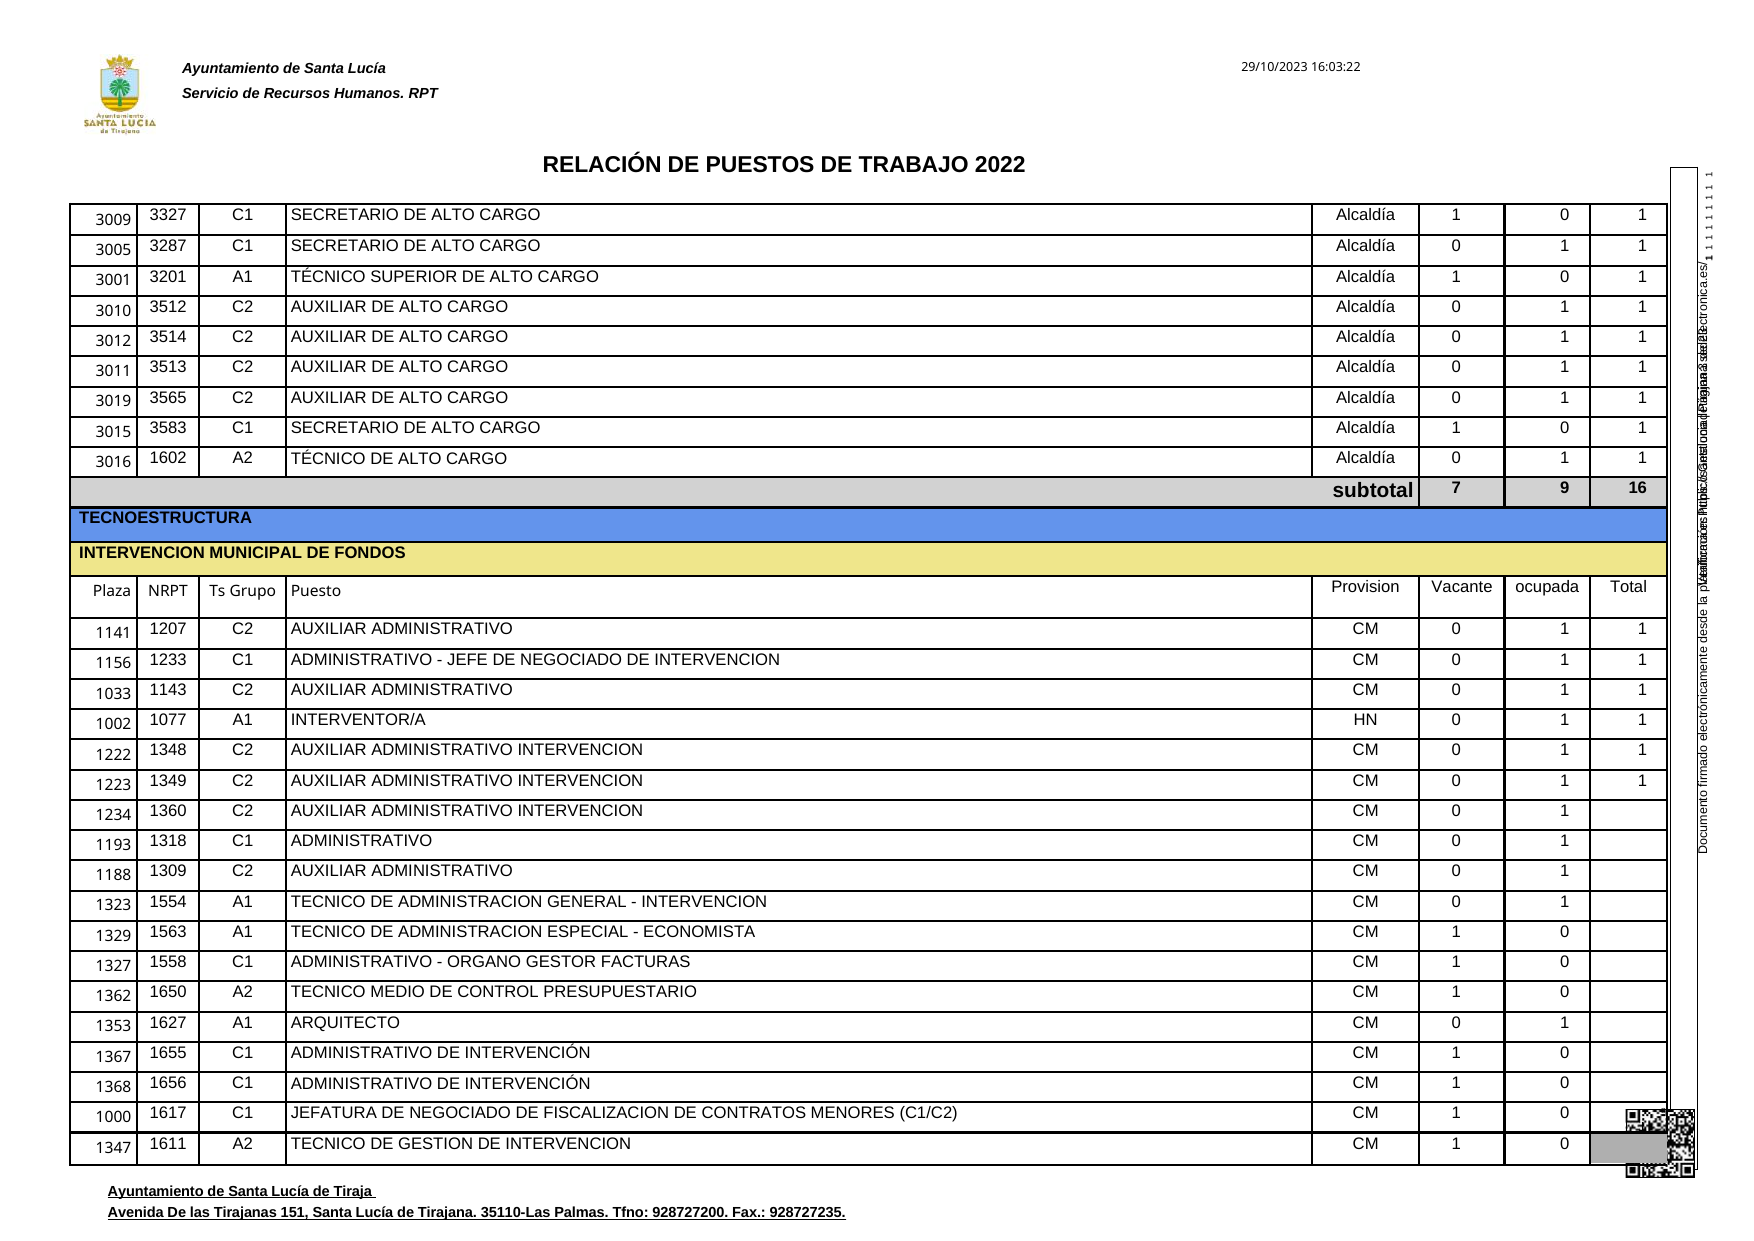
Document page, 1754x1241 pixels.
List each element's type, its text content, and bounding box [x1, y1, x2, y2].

table_cell 0 [1506, 952, 1589, 980]
table_cell 1 [1506, 388, 1589, 416]
table_cell Ts Grupo [200, 577, 285, 617]
table_cell 3019 [71, 388, 136, 416]
table_cell 1143 [138, 680, 198, 708]
table_cell 1 [1591, 267, 1666, 294]
table_cell C1 [200, 1043, 285, 1071]
table_cell 1 [1420, 1103, 1503, 1131]
text Avenida De las Tirajanas 151, Santa Lucía de Tirajana. 35110-Las Palmas. Tfno: 928727200. Fax.: 928727235. [107, 1205, 1675, 1221]
table_cell 1602 [138, 448, 198, 476]
table_cell C1 [200, 236, 285, 264]
table_cell JEFATURA DE NEGOCIADO DE FISCALIZACION DE CONTRATOS MENORES (C1/C2) [287, 1103, 1311, 1131]
table_cell 0 [1420, 236, 1503, 264]
table_cell AUXILIAR ADMINISTRATIVO INTERVENCION [287, 771, 1311, 798]
table_cell CM [1313, 982, 1418, 1011]
table_cell CM [1313, 619, 1418, 647]
table_cell NRPT [138, 577, 198, 617]
table_cell 0 [1506, 267, 1589, 294]
table_cell 0 [1506, 1043, 1589, 1071]
table_cell C 1 [1591, 1103, 1666, 1131]
table_cell 1 [1506, 710, 1589, 738]
table_cell C2 [200, 771, 285, 798]
table_cell C1 [200, 952, 285, 980]
table_cell 1 [1506, 771, 1589, 798]
table_cell 0 [1420, 861, 1503, 889]
table_cell Puesto [287, 577, 1311, 617]
table_cell CM [1313, 892, 1418, 919]
table_cell A1 [200, 1013, 285, 1041]
table_cell 0 [1420, 297, 1503, 325]
table_cell Provision [1313, 577, 1418, 617]
table_cell AUXILIAR DE ALTO CARGO [287, 297, 1311, 325]
table_cell 0 [1420, 650, 1503, 677]
table_cell CM [1313, 1103, 1418, 1131]
text RELACIÓN DE PUESTOS DE TRABAJO 2022 [542, 152, 1675, 178]
table_cell ADMINISTRATIVO [287, 831, 1311, 859]
table_cell 0 [1420, 771, 1503, 798]
table_cell [1591, 1134, 1667, 1163]
table_header Ayuntamiento de Santa Lucía Servicio de Recursos Humanos. RPT [156, 54, 837, 137]
table_header 3009 [71, 205, 136, 234]
table_cell 1655 [138, 1043, 198, 1071]
table_cell 1 [1420, 982, 1503, 1011]
table_cell 3016 [71, 448, 136, 476]
table_cell A1 [200, 892, 285, 919]
table_cell 1360 [138, 801, 198, 829]
table_cell A1 [200, 267, 285, 294]
table_cell TÉCNICO DE ALTO CARGO [287, 448, 1311, 476]
table_cell 1329 [71, 922, 136, 950]
table_cell 1 [1420, 267, 1503, 294]
table_cell Alcaldía [1313, 388, 1418, 416]
table_cell CM [1313, 1013, 1418, 1041]
table_cell C1 [200, 831, 285, 859]
table_cell C2 [200, 861, 285, 889]
table_cell 1 [1420, 1134, 1503, 1163]
table_cell 3015 [71, 418, 136, 446]
table_cell INTERVENTOR/A [287, 710, 1311, 738]
table_cell C2 [200, 388, 285, 416]
table_cell subtotal [71, 478, 1418, 506]
table_cell U3LPG [1591, 892, 1666, 919]
table_cell 0 [1420, 357, 1503, 386]
table_cell 3001 [71, 267, 136, 294]
table_cell 9 [1506, 478, 1589, 506]
table_cell 0 [1506, 922, 1589, 950]
table_header 0 [1506, 205, 1589, 234]
table_cell AUXILIAR ADMINISTRATIVO INTERVENCION [287, 801, 1311, 829]
table_cell AUXILIAR DE ALTO CARGO [287, 388, 1311, 416]
table_cell A2 [200, 982, 285, 1011]
table_cell 1 [1506, 297, 1589, 325]
table_cell alidac [1591, 1043, 1666, 1071]
table_header 3327 [138, 205, 198, 234]
table_cell 0 [1420, 831, 1503, 859]
table_cell CM [1313, 680, 1418, 708]
table_cell 1 [1420, 1043, 1503, 1071]
table_cell 1323 [71, 892, 136, 919]
table_cell 1611 [138, 1134, 198, 1163]
table_cell PET [1591, 982, 1666, 1011]
table_cell 1347 [71, 1134, 136, 1163]
table_cell C2 [200, 297, 285, 325]
table_cell 1 [1591, 327, 1666, 355]
table_cell ión: 6 [1591, 1013, 1666, 1041]
table_header SECRETARIO DE ALTO CARGO [287, 205, 1311, 234]
table_cell 1 [1506, 801, 1589, 829]
table_header 1 [1591, 205, 1666, 234]
table_cell 1 [1506, 357, 1589, 386]
table_cell INTERVENCION MUNICIPAL DE FONDOS [71, 543, 1666, 575]
table_cell 1 [1591, 680, 1666, 708]
table_cell 1188 [71, 861, 136, 889]
table_cell 1 [1591, 740, 1666, 768]
table_cell 1348 [138, 740, 198, 768]
table_header Alcaldía [1313, 205, 1418, 234]
table_cell 1156 [71, 650, 136, 677]
table_cell 1327 [71, 952, 136, 980]
table_cell 1 [1506, 327, 1589, 355]
table_cell 1367 [71, 1043, 136, 1071]
table_cell CM [1313, 952, 1418, 980]
table_cell 1207 [138, 619, 198, 647]
table_cell 1558 [138, 952, 198, 980]
table_cell 1 [1420, 1073, 1503, 1101]
table_cell CM [1313, 1043, 1418, 1071]
table_cell ADMINISTRATIVO - JEFE DE NEGOCIADO DE INTERVENCION [287, 650, 1311, 677]
table_cell C1 [200, 418, 285, 446]
table_cell ód V [1591, 1073, 1666, 1101]
table_cell N6X2 [1591, 922, 1666, 950]
table_cell ADMINISTRATIVO - ORGANO GESTOR FACTURAS [287, 952, 1311, 980]
table_cell 1 [1506, 650, 1589, 677]
table_cell C2 [200, 357, 285, 386]
table_cell 3514 [138, 327, 198, 355]
table_cell Alcaldía [1313, 448, 1418, 476]
table_cell 46EE [1591, 831, 1666, 859]
table_cell 16 [1591, 478, 1666, 506]
table_cell C2 [200, 740, 285, 768]
table_cell 1 [1420, 418, 1503, 446]
table_cell 1233 [138, 650, 198, 677]
picture [84, 54, 156, 136]
table_cell 523A [1591, 952, 1666, 980]
table_cell 0 [1420, 619, 1503, 647]
table_cell TECNICO MEDIO DE CONTROL PRESUPUESTARIO [287, 982, 1311, 1011]
table_cell 1 [1506, 861, 1589, 889]
table_cell 3583 [138, 418, 198, 446]
table_cell Plaza [71, 577, 136, 617]
table_cell 1 [1591, 418, 1666, 446]
table_cell AUXILIAR DE ALTO CARGO [287, 357, 1311, 386]
table_cell 1 [1591, 297, 1666, 325]
table_cell 1627 [138, 1013, 198, 1041]
table_cell CM [1313, 650, 1418, 677]
table_cell 1000 [71, 1103, 136, 1131]
table_cell ARQUITECTO [287, 1013, 1311, 1041]
table_cell 1 [1591, 650, 1666, 677]
table_cell A1 [200, 710, 285, 738]
table_cell CM [1313, 922, 1418, 950]
table_cell 1 [1506, 1013, 1589, 1041]
table_cell AUXILIAR ADMINISTRATIVO [287, 619, 1311, 647]
table_cell 1 [1420, 922, 1503, 950]
table_cell 1 [1591, 448, 1666, 476]
table_cell CM [1313, 1134, 1418, 1163]
table_cell 3201 [138, 267, 198, 294]
table_cell 1318 [138, 831, 198, 859]
table_cell 1077 [138, 710, 198, 738]
table_cell 3012 [71, 327, 136, 355]
table_cell C1 [200, 650, 285, 677]
table_cell 1 [1591, 388, 1666, 416]
table_cell A2 [200, 1134, 285, 1163]
table_cell 3005 [71, 236, 136, 264]
table_cell 3287 [138, 236, 198, 264]
table_cell C1 [200, 1103, 285, 1131]
text Ayuntamiento de Santa Lucía de Tiraja [107, 1183, 1675, 1200]
table_cell Alcaldía [1313, 297, 1418, 325]
table_header C1 [200, 205, 285, 234]
table_cell CM [1313, 771, 1418, 798]
table_cell 1349 [138, 771, 198, 798]
table_cell 1234 [71, 801, 136, 829]
table_cell 1 [1420, 952, 1503, 980]
table_header [63, 54, 156, 137]
table_cell TECNICO DE ADMINISTRACION GENERAL - INTERVENCION [287, 892, 1311, 919]
table_cell AUXILIAR ADMINISTRATIVO [287, 861, 1311, 889]
table_header 29/10/2023 16:03:22 [837, 54, 1675, 137]
table_cell 1617 [138, 1103, 198, 1131]
table_cell TECNICO DE GESTION DE INTERVENCION [287, 1134, 1311, 1163]
table_cell TECNICO DE ADMINISTRACION ESPECIAL - ECONOMISTA [287, 922, 1311, 950]
table_cell 1 [1506, 236, 1589, 264]
table_cell 1 [1506, 892, 1589, 919]
table_cell ADMINISTRATIVO DE INTERVENCIÓN [287, 1073, 1311, 1101]
table_cell 3011 [71, 357, 136, 386]
table_cell 1 [1591, 236, 1666, 264]
table_cell SECRETARIO DE ALTO CARGO [287, 236, 1311, 264]
table_cell 7 [1420, 478, 1503, 506]
table_cell TECNOESTRUCTURA [71, 509, 1666, 541]
table_cell 1 [1506, 448, 1589, 476]
table_cell 1650 [138, 982, 198, 1011]
table_cell 1563 [138, 922, 198, 950]
table_cell 0 [1420, 1013, 1503, 1041]
table_cell 0 [1420, 892, 1503, 919]
table_cell 1 [1591, 619, 1666, 647]
table_cell 1 [1506, 740, 1589, 768]
table_cell 0 [1420, 388, 1503, 416]
table_cell 0 [1506, 982, 1589, 1011]
table_cell 1193 [71, 831, 136, 859]
table_cell Vacante [1420, 577, 1503, 617]
table_cell C2 [200, 801, 285, 829]
table_cell CM [1313, 801, 1418, 829]
table_cell 1362 [71, 982, 136, 1011]
table_cell 1033 [71, 680, 136, 708]
table_cell 0 [1420, 710, 1503, 738]
table_cell 1 [1591, 771, 1666, 798]
table_cell AUXILIAR DE ALTO CARGO [287, 327, 1311, 355]
table_cell 1222 [71, 740, 136, 768]
table_cell A1 [200, 922, 285, 950]
table_cell Alcaldía [1313, 418, 1418, 446]
table_cell Total [1591, 577, 1666, 617]
table_cell C1 [200, 1073, 285, 1101]
table_cell 1223 [71, 771, 136, 798]
table_cell J [1591, 801, 1666, 829]
table_cell 0 [1420, 680, 1503, 708]
table_cell 0 [1420, 801, 1503, 829]
table_cell AUXILIAR ADMINISTRATIVO INTERVENCION [287, 740, 1311, 768]
table_cell CM [1313, 1073, 1418, 1101]
table_cell A2 [200, 448, 285, 476]
table_cell TÉCNICO SUPERIOR DE ALTO CARGO [287, 267, 1311, 294]
table_cell Alcaldía [1313, 236, 1418, 264]
table_cell 1 [1591, 710, 1666, 738]
table_cell 3565 [138, 388, 198, 416]
table_cell 1656 [138, 1073, 198, 1101]
table_cell 1353 [71, 1013, 136, 1041]
table_cell C2 [200, 327, 285, 355]
table_cell Alcaldía [1313, 267, 1418, 294]
table_cell C2 [200, 680, 285, 708]
table_cell Alcaldía [1313, 327, 1418, 355]
table_cell 0 [1506, 418, 1589, 446]
table_cell SECRETARIO DE ALTO CARGO [287, 418, 1311, 446]
table_cell ADMINISTRATIVO DE INTERVENCIÓN [287, 1043, 1311, 1071]
table_cell 3010 [71, 297, 136, 325]
table_cell 1 [1506, 831, 1589, 859]
table_cell 1368 [71, 1073, 136, 1101]
table_cell 3513 [138, 357, 198, 386]
table_cell 3512 [138, 297, 198, 325]
table_cell AUXILIAR ADMINISTRATIVO [287, 680, 1311, 708]
table_cell 0 [1506, 1134, 1589, 1163]
table_cell 1554 [138, 892, 198, 919]
table_cell CM [1313, 831, 1418, 859]
picture [1627, 1110, 1694, 1177]
table_cell 0 [1506, 1103, 1589, 1131]
table_cell NYX9 [1591, 861, 1666, 889]
table_cell CM [1313, 861, 1418, 889]
table_cell 1309 [138, 861, 198, 889]
table_cell 0 [1420, 448, 1503, 476]
table_cell HN [1313, 710, 1418, 738]
table_cell Alcaldía [1313, 357, 1418, 386]
table_cell 1 [1591, 357, 1666, 386]
table_cell 1141 [71, 619, 136, 647]
table_cell C2 [200, 619, 285, 647]
table_cell 1 [1506, 619, 1589, 647]
table_cell 0 [1420, 740, 1503, 768]
table_cell ocupada [1506, 577, 1589, 617]
table_cell 0 [1420, 327, 1503, 355]
table_cell CM [1313, 740, 1418, 768]
table_cell 0 [1506, 1073, 1589, 1101]
table_cell 1002 [71, 710, 136, 738]
table_cell 1 [1506, 680, 1589, 708]
table_header 1 [1420, 205, 1503, 234]
